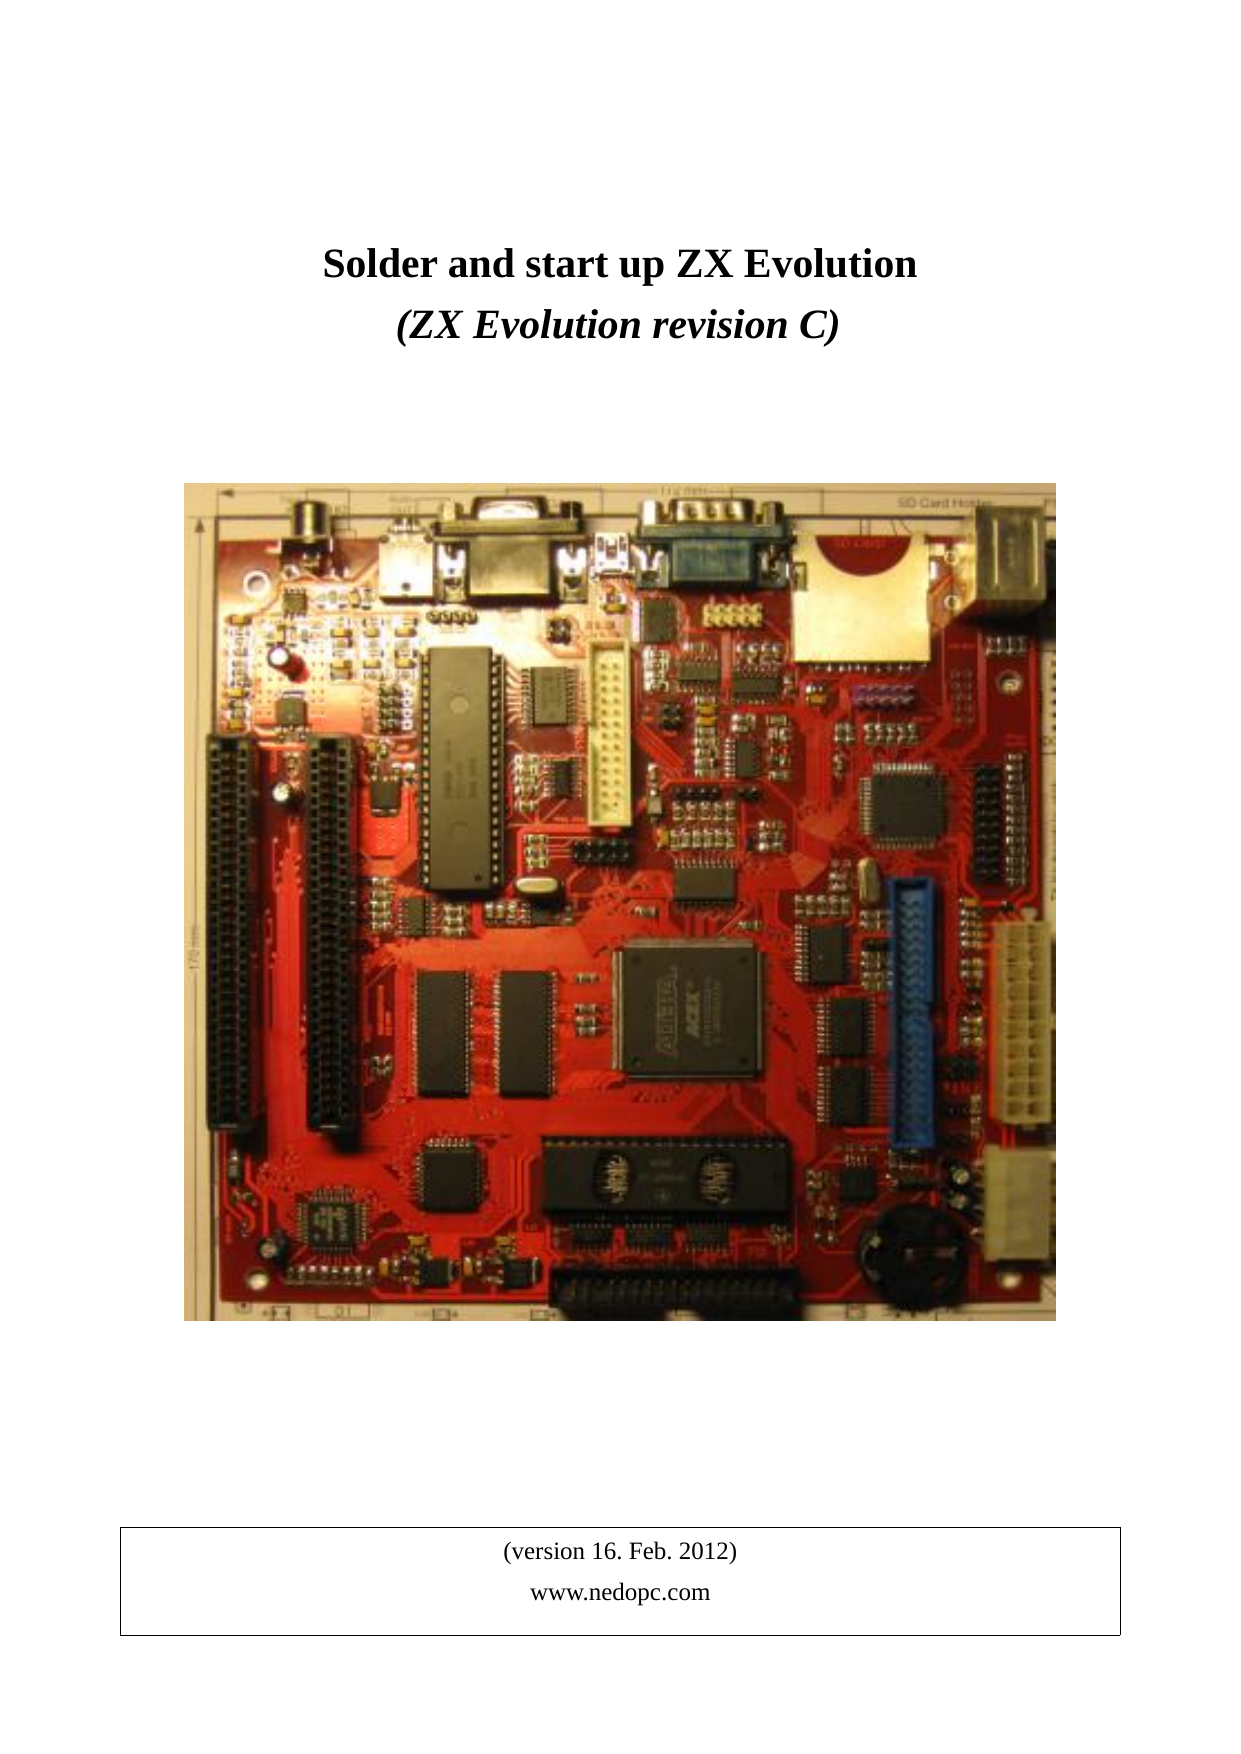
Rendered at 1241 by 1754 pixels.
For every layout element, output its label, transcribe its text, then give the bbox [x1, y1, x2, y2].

text Solder and start up ZX Evolution [118, 239, 1122, 287]
text www.nedopc.com [129, 1577, 1111, 1606]
picture [184, 483, 1056, 1321]
text (ZX Evolution revision C) [118, 299, 1122, 347]
text (version 16. Feb. 2012) [129, 1536, 1111, 1565]
